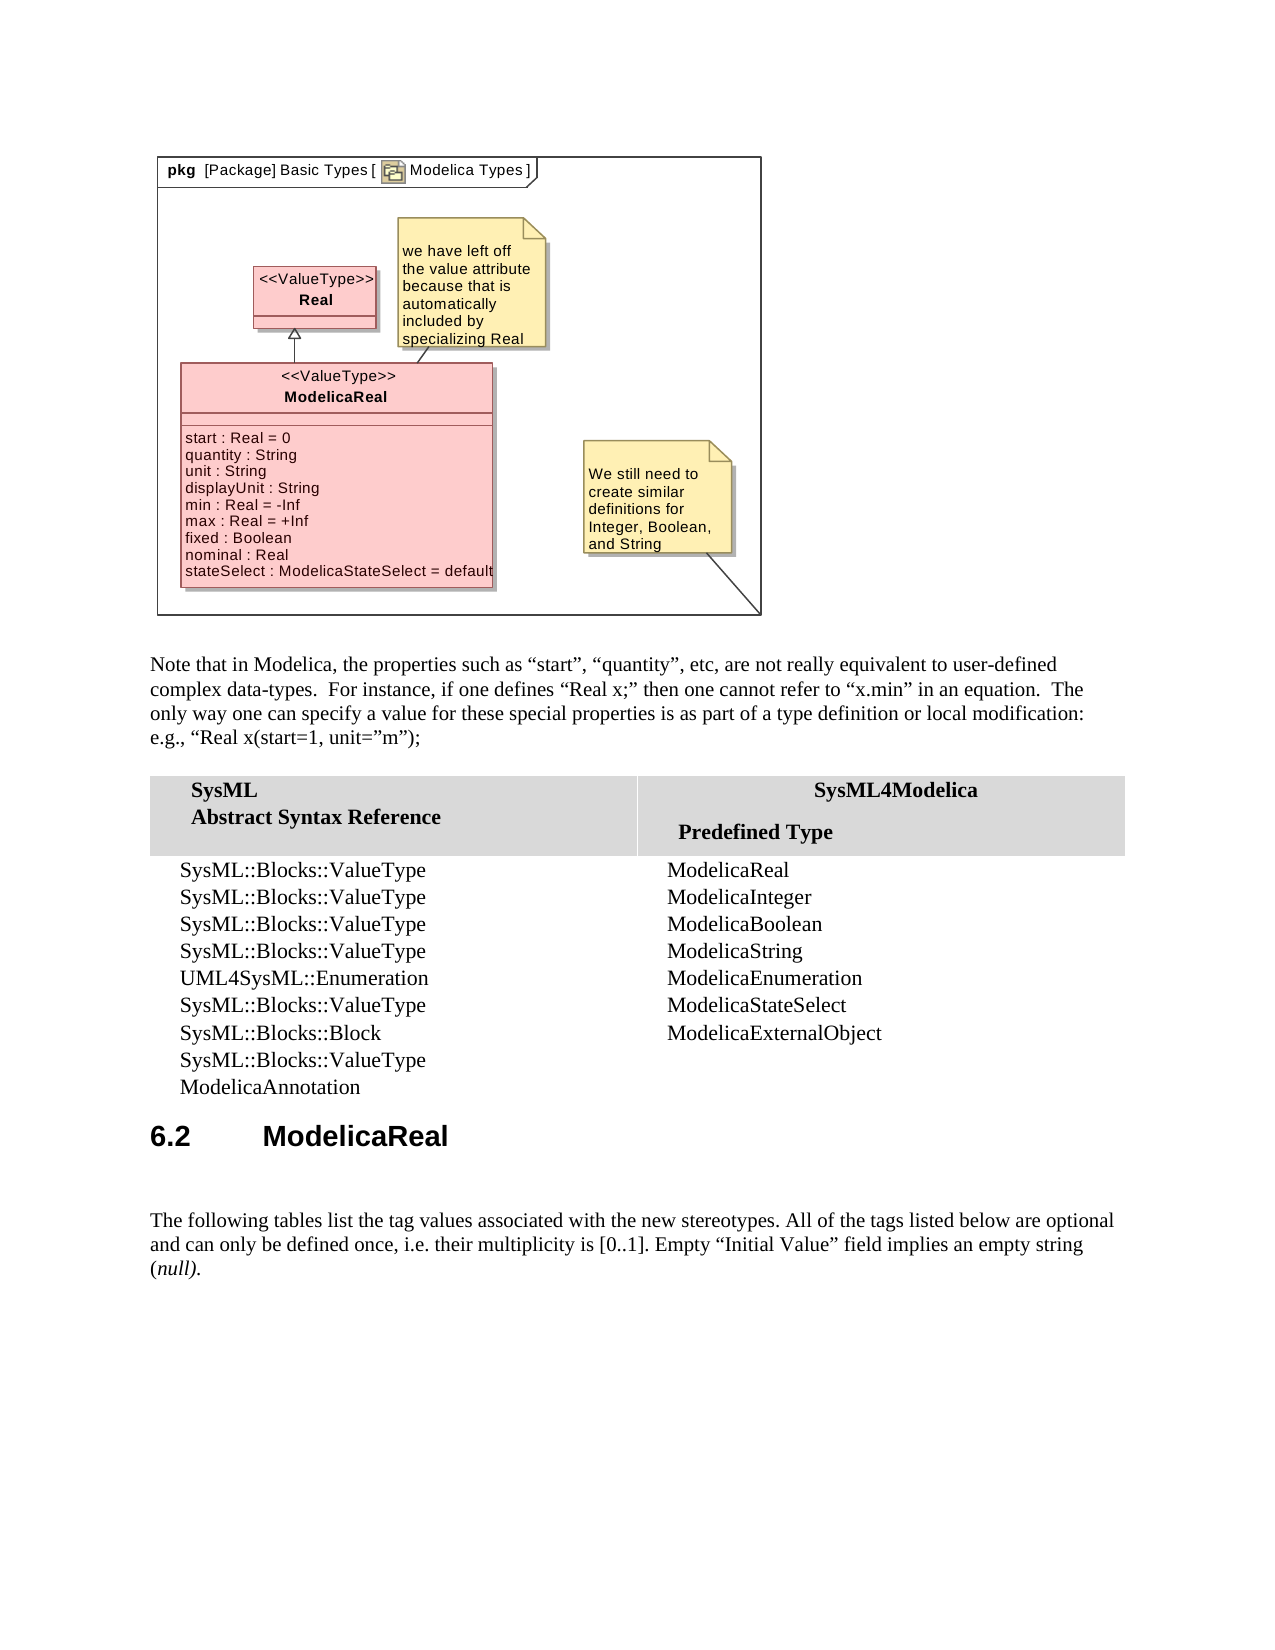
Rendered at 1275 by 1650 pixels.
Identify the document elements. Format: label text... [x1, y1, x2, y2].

table_cell SysML::Blocks::ValueType [150, 856, 637, 883]
table_cell Predefined Type [638, 818, 1125, 856]
table_cell ModelicaEnumeration [638, 964, 1125, 991]
table_cell SysML::Blocks::ValueType [150, 937, 637, 964]
text The following tables list the tag values associated with the new stereotypes. All of the tags listed below are optional and can only be defined once, i.e. their multiplicity is [0..1]. Empty “Initial Value” field implies an empty string (null). [150, 1208, 1125, 1280]
text ModelicaAnnotation [179, 1072, 1125, 1099]
table_cell ModelicaInteger [638, 883, 1125, 910]
table_cell ModelicaExternalObject [638, 1018, 1125, 1045]
table_cell ModelicaReal [638, 856, 1125, 883]
table_cell SysML::Blocks::ValueType [150, 910, 637, 937]
table_cell SysML::Blocks::ValueType [150, 991, 637, 1018]
text SysML::Blocks::ValueType [179, 1045, 1125, 1072]
table_cell ModelicaBoolean [638, 910, 1125, 937]
table_cell SysML::Blocks::ValueType [150, 883, 637, 910]
text Note that in Modelica, the properties such as “start”, “quantity”, etc, are not really equivalent to user-defined complex data-types. For instance, if one defines “Real x;” then one cannot refer to “x.min” in an equation. The only way one can specify a value for these special properties is as part of a type definition or local modification: e.g., “Real x(start=1, unit=”m”); [150, 652, 1125, 749]
table_cell ModelicaString [638, 937, 1125, 964]
table_cell ModelicaStateSelect [638, 991, 1125, 1018]
table_header SysML Abstract Syntax Reference [150, 776, 637, 856]
table_cell SysML::Blocks::Block [150, 1018, 637, 1045]
table_header SysML4Modelica [638, 776, 1125, 818]
table_cell UML4SysML::Enumeration [150, 964, 637, 991]
subtitle ModelicaReal [150, 1119, 1125, 1152]
